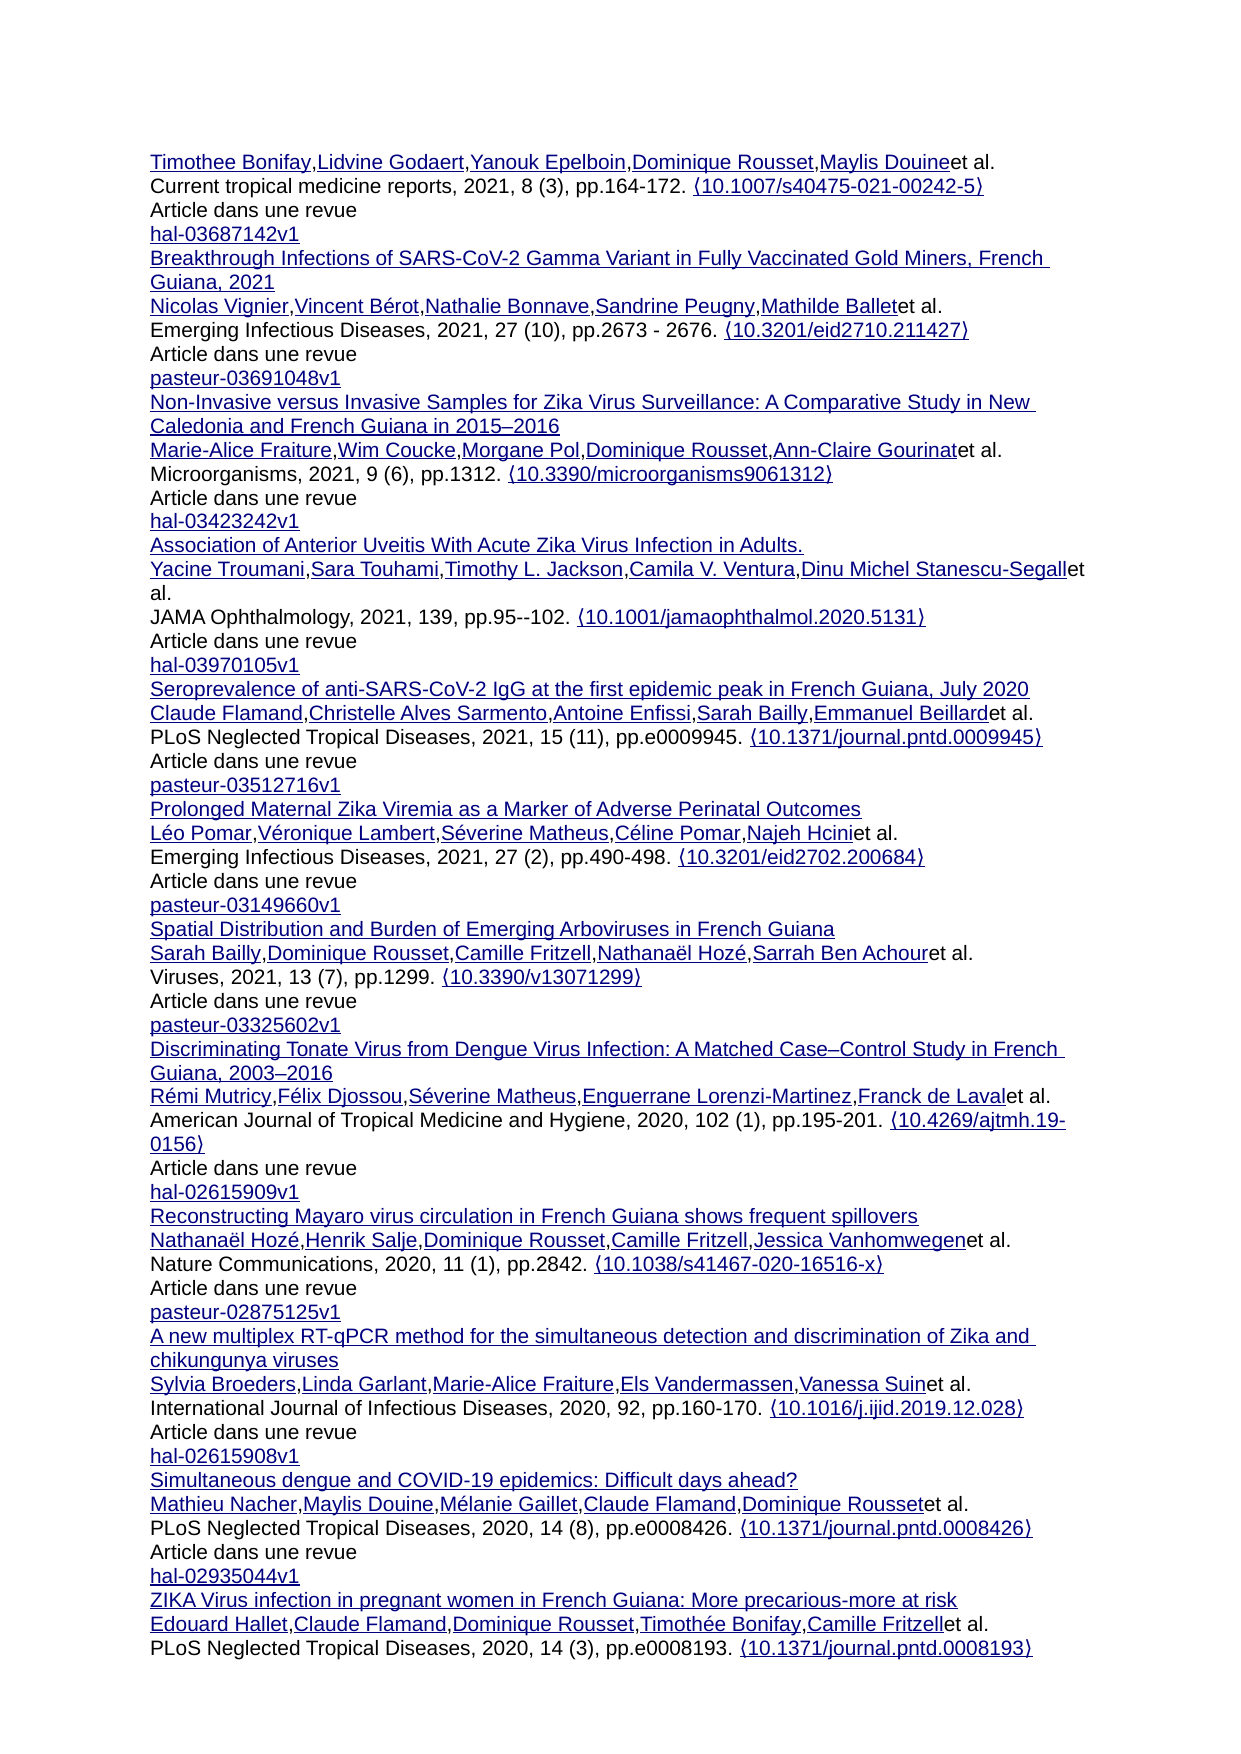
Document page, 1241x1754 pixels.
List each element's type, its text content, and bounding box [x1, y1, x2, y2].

table_cell Timothee Bonifay,Lidvine Godaert,Yanouk Epelboin,Dominique Rousset,Maylis Douineet al. Current tropical medicine reports, 2021, 8 (3), pp.164-172. ⟨10.1007/s40475-021-00242-5⟩ Article dans une revue hal-03687142v1 [150, 150, 1090, 246]
table_cell Simultaneous dengue and COVID-19 epidemics: Difficult days ahead? Mathieu Nacher,Maylis Douine,Mélanie Gaillet,Claude Flamand,Dominique Roussetet al. PLoS Neglected Tropical Diseases, 2020, 14 (8), pp.e0008426. ⟨10.1371/journal.pntd.0008426⟩ Article dans une revue hal-02935044v1 [150, 1468, 1090, 1587]
table_cell Discriminating Tonate Virus from Dengue Virus Infection: A Matched Case–Control Study in French Guiana, 2003–2016 Rémi Mutricy,Félix Djossou,Séverine Matheus,Enguerrane Lorenzi-Martinez,Franck de Lavalet al. American Journal of Tropical Medicine and Hygiene, 2020, 102 (1), pp.195-201. ⟨10.4269/ajtmh.19-0156⟩ Article dans une revue hal-02615909v1 [150, 1036, 1090, 1204]
table_cell Association of Anterior Uveitis With Acute Zika Virus Infection in Adults. Yacine Troumani,Sara Touhami,Timothy L. Jackson,Camila V. Ventura,Dinu Michel Stanescu-Segallet al. JAMA Ophthalmology, 2021, 139, pp.95--102. ⟨10.1001/jamaophthalmol.2020.5131⟩ Article dans une revue hal-03970105v1 [150, 533, 1090, 677]
table_cell Seroprevalence of anti-SARS-CoV-2 IgG at the first epidemic peak in French Guiana, July 2020 Claude Flamand,Christelle Alves Sarmento,Antoine Enfissi,Sarah Bailly,Emmanuel Beillardet al. PLoS Neglected Tropical Diseases, 2021, 15 (11), pp.e0009945. ⟨10.1371/journal.pntd.0009945⟩ Article dans une revue pasteur-03512716v1 [150, 677, 1090, 797]
table_cell Non-Invasive versus Invasive Samples for Zika Virus Surveillance: A Comparative Study in New Caledonia and French Guiana in 2015–2016 Marie-Alice Fraiture,Wim Coucke,Morgane Pol,Dominique Rousset,Ann-Claire Gourinatet al. Microorganisms, 2021, 9 (6), pp.1312. ⟨10.3390/microorganisms9061312⟩ Article dans une revue hal-03423242v1 [150, 390, 1090, 533]
table_cell Reconstructing Mayaro virus circulation in French Guiana shows frequent spillovers Nathanaël Hozé,Henrik Salje,Dominique Rousset,Camille Fritzell,Jessica Vanhomwegenet al. Nature Communications, 2020, 11 (1), pp.2842. ⟨10.1038/s41467-020-16516-x⟩ Article dans une revue pasteur-02875125v1 [150, 1204, 1090, 1324]
table_cell Spatial Distribution and Burden of Emerging Arboviruses in French Guiana Sarah Bailly,Dominique Rousset,Camille Fritzell,Nathanaël Hozé,Sarrah Ben Achouret al. Viruses, 2021, 13 (7), pp.1299. ⟨10.3390/v13071299⟩ Article dans une revue pasteur-03325602v1 [150, 917, 1090, 1036]
table_cell Breakthrough Infections of SARS-CoV-2 Gamma Variant in Fully Vaccinated Gold Miners, French Guiana, 2021 Nicolas Vignier,Vincent Bérot,Nathalie Bonnave,Sandrine Peugny,Mathilde Balletet al. Emerging Infectious Diseases, 2021, 27 (10), pp.2673 - 2676. ⟨10.3201/eid2710.211427⟩ Article dans une revue pasteur-03691048v1 [150, 246, 1090, 389]
table_cell ZIKA Virus infection in pregnant women in French Guiana: More precarious-more at risk Edouard Hallet,Claude Flamand,Dominique Rousset,Timothée Bonifay,Camille Fritzellet al. PLoS Neglected Tropical Diseases, 2020, 14 (3), pp.e0008193. ⟨10.1371/journal.pntd.0008193⟩ [150, 1588, 1090, 1659]
table_cell Prolonged Maternal Zika Viremia as a Marker of Adverse Perinatal Outcomes Léo Pomar,Véronique Lambert,Séverine Matheus,Céline Pomar,Najeh Hciniet al. Emerging Infectious Diseases, 2021, 27 (2), pp.490-498. ⟨10.3201/eid2702.200684⟩ Article dans une revue pasteur-03149660v1 [150, 797, 1090, 917]
table_cell A new multiplex RT-qPCR method for the simultaneous detection and discrimination of Zika and chikungunya viruses Sylvia Broeders,Linda Garlant,Marie-Alice Fraiture,Els Vandermassen,Vanessa Suinet al. International Journal of Infectious Diseases, 2020, 92, pp.160-170. ⟨10.1016/j.ijid.2019.12.028⟩ Article dans une revue hal-02615908v1 [150, 1324, 1090, 1468]
